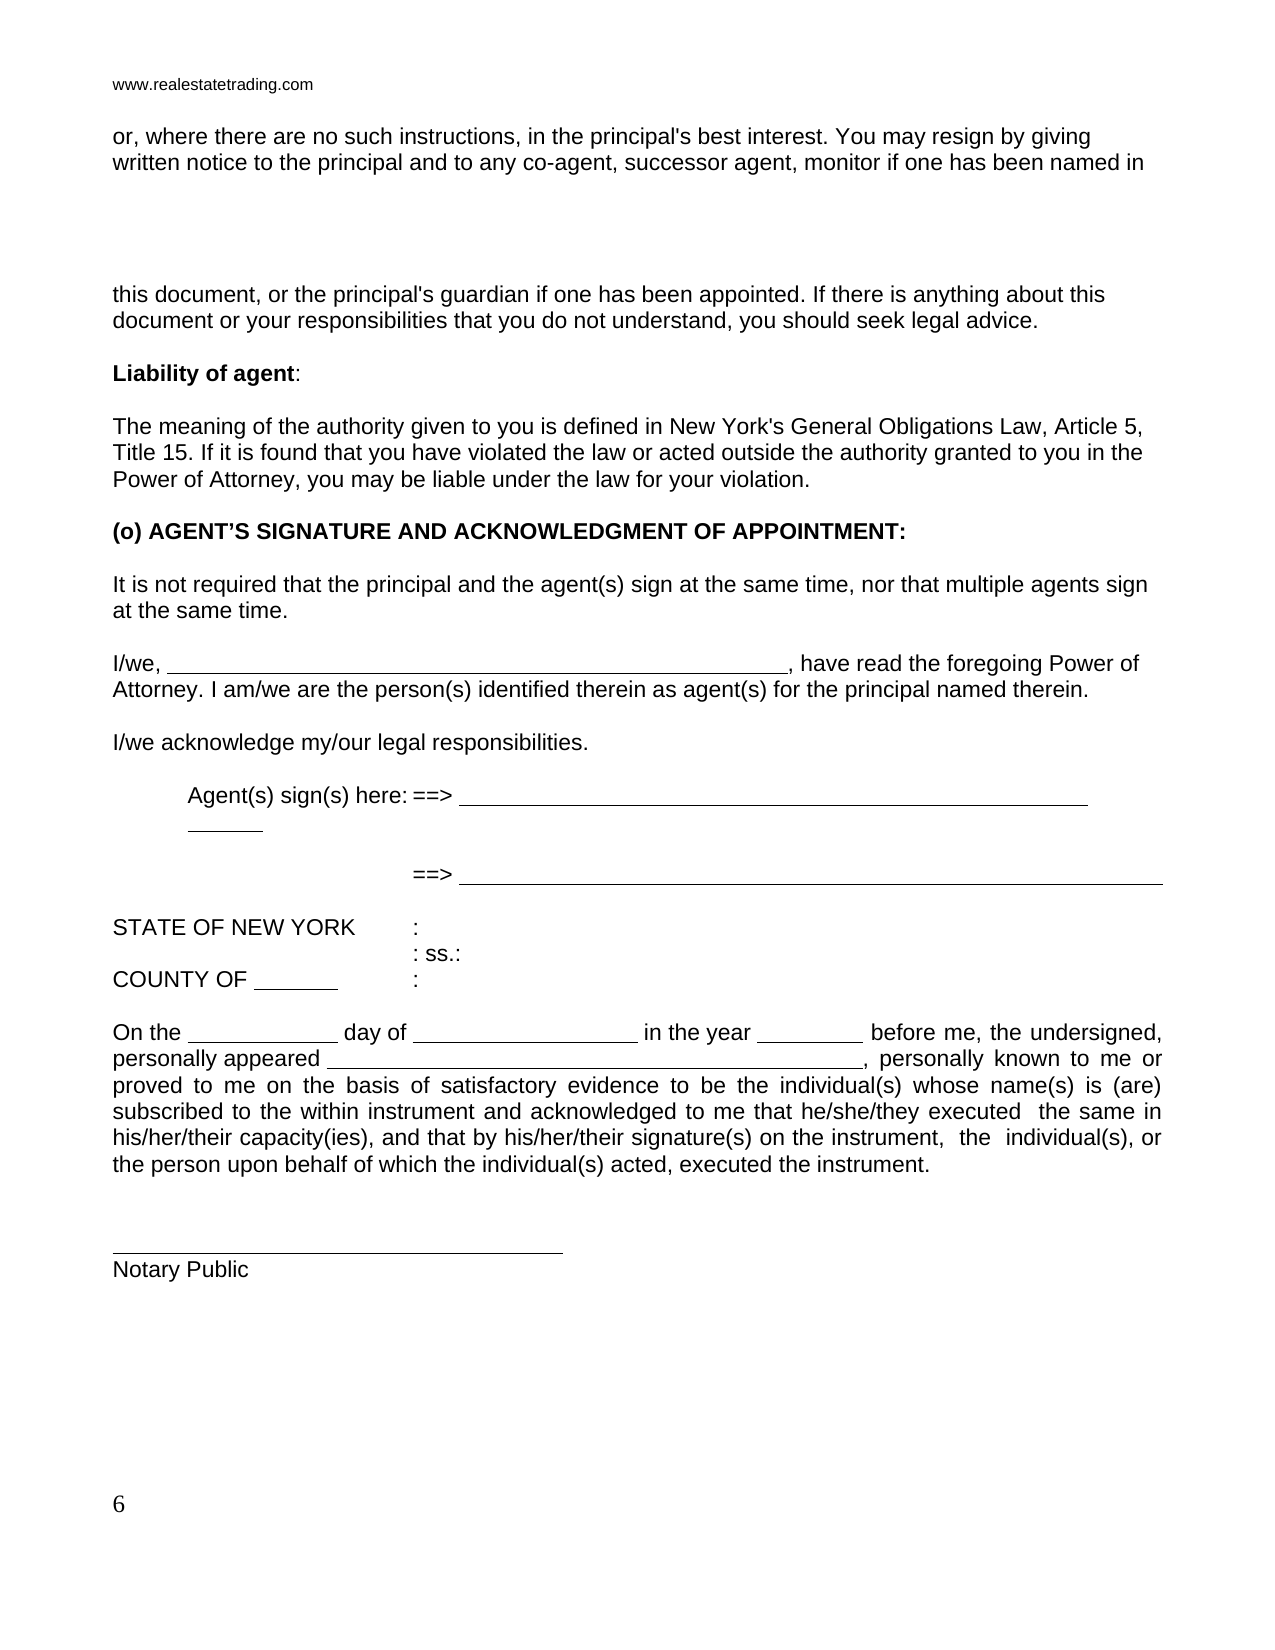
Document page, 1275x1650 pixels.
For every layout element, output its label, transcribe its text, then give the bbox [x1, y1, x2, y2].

text The meaning of the authority given to you is defined in New York's General Obligations Law, Article 5, Title 15. If it is found that you have violated the law or acted outside the authority granted to you in the Power of Attorney, you may be liable under the law for your violation. [112, 413, 1162, 492]
text or, where there are no such instructions, in the principal's best interest. You may resign by giving written notice to the principal and to any co-agent, successor agent, monitor if one has been named in [112, 123, 1162, 176]
text COUNTY OF : [112, 966, 1162, 993]
text this document, or the principal's guardian if one has been appointed. If there is anything about this document or your responsibilities that you do not understand, you should seek legal advice. [112, 281, 1162, 334]
text I/we, , have read the foregoing Power of Attorney. I am/we are the person(s) identified therein as agent(s) for the principal named therein. [112, 650, 1162, 703]
text : ss.: [337, 940, 1162, 966]
text I/we acknowledge my/our legal responsibilities. [112, 729, 1162, 755]
text Notary Public [112, 1256, 1162, 1282]
text (o) AGENT’S SIGNATURE AND ACKNOWLEDGMENT OF APPOINTMENT: [112, 518, 1162, 544]
text Liability of agent: [112, 360, 1162, 386]
text ==> [112, 861, 1162, 887]
text On the day of in the year before me, the undersigned, personally appeared , personally known to me or proved to me on the basis of satisfactory evidence to be the individual(s) whose name(s) is (are) subscribed to the within instrument and acknowledged to me that he/she/they executed the same in his/her/their capacity(ies), and that by his/her/their signature(s) on the instrument, the individual(s), or the person upon behalf of which the individual(s) acted, executed the instrument. [112, 1019, 1162, 1177]
text STATE OF NEW YORK : [112, 913, 1162, 940]
text Agent(s) sign(s) here: ==> [187, 782, 1162, 834]
text It is not required that the principal and the agent(s) sign at the same time, nor that multiple agents sign at the same time. [112, 571, 1162, 624]
